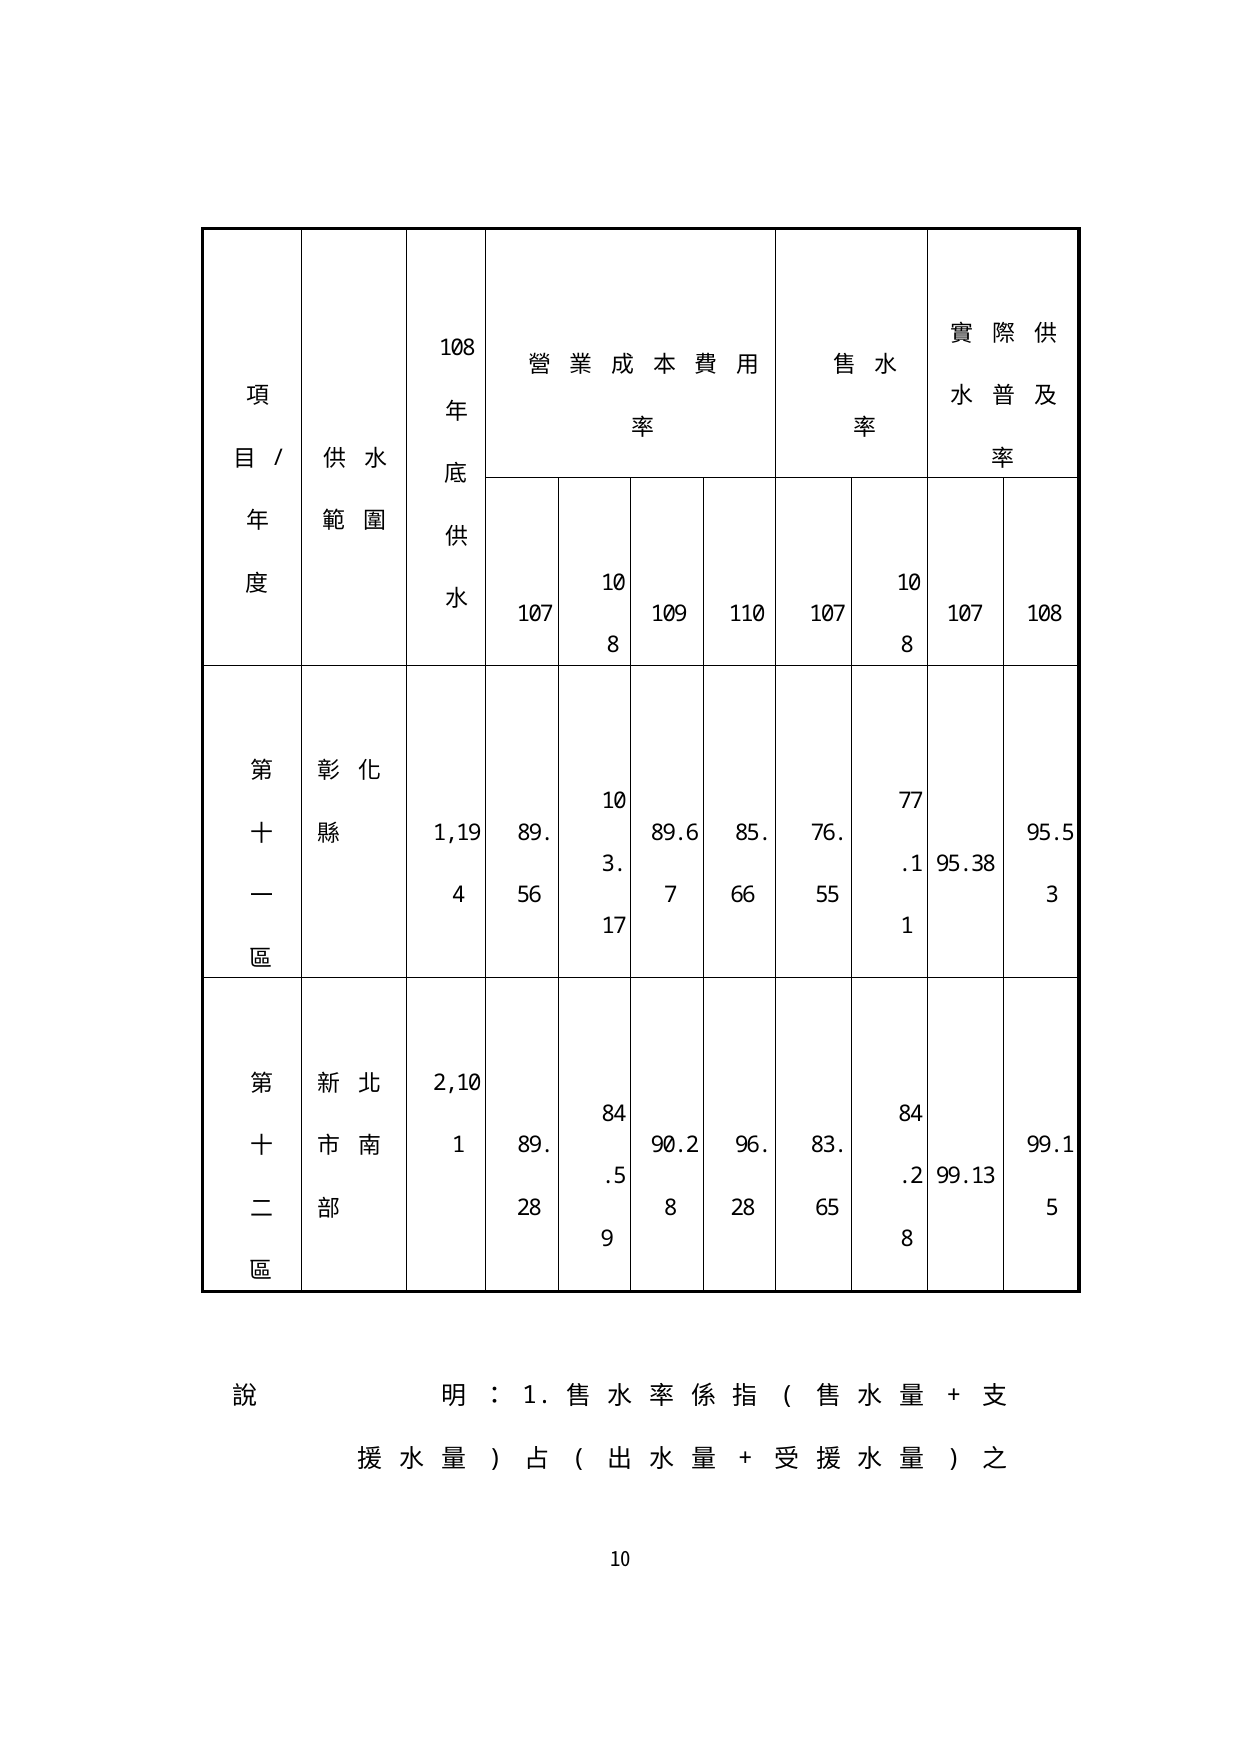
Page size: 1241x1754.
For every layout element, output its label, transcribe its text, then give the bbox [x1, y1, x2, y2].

table_header 營業成本費用率 [486, 230, 775, 477]
table_cell 76.55 [776, 666, 851, 977]
table_cell 110 [704, 478, 775, 665]
table_cell 77.11 [852, 666, 927, 977]
table_cell 89.28 [486, 978, 558, 1290]
table_cell 107 [486, 478, 558, 665]
table_cell 109 [631, 478, 703, 665]
table_cell 108 [559, 478, 630, 665]
table_cell 89.56 [486, 666, 558, 977]
table_header 108年底 供水人口 [407, 230, 485, 665]
table_cell 2,101 [407, 978, 485, 1290]
table_cell 103.17 [559, 666, 630, 977]
table_cell 83.65 [776, 978, 851, 1290]
table_header 項目/年度 [204, 230, 301, 665]
table_cell 第十一區 [204, 666, 301, 977]
table_header 實際供水普及率 [928, 230, 1077, 477]
text 說 明：1.售水率係指(售水量+支援水量)占(出水量+受援水量)之 [190, 1352, 1057, 1477]
table_cell 108 [1004, 478, 1077, 665]
table_cell 108 [852, 478, 927, 665]
table_cell 1,194 [407, 666, 485, 977]
table_cell 96.28 [704, 978, 775, 1290]
table_cell 彰化縣 [302, 666, 406, 977]
table_cell 第十二區 [204, 978, 301, 1290]
table_cell 89.67 [631, 666, 703, 977]
table_cell 84.59 [559, 978, 630, 1290]
table_cell 107 [776, 478, 851, 665]
table_cell 99.13 [928, 978, 1003, 1290]
table_cell 107 [928, 478, 1003, 665]
table_cell 95.38 [928, 666, 1003, 977]
table_cell 90.28 [631, 978, 703, 1290]
table_cell 85.66 [704, 666, 775, 977]
table_cell 95.53 [1004, 666, 1077, 977]
table_header 供水範圍 [302, 230, 406, 665]
table_header 售水率 [776, 230, 927, 477]
table_cell 84.28 [852, 978, 927, 1290]
table_cell 新北市南部 [302, 978, 406, 1290]
table_cell 99.15 [1004, 978, 1077, 1290]
